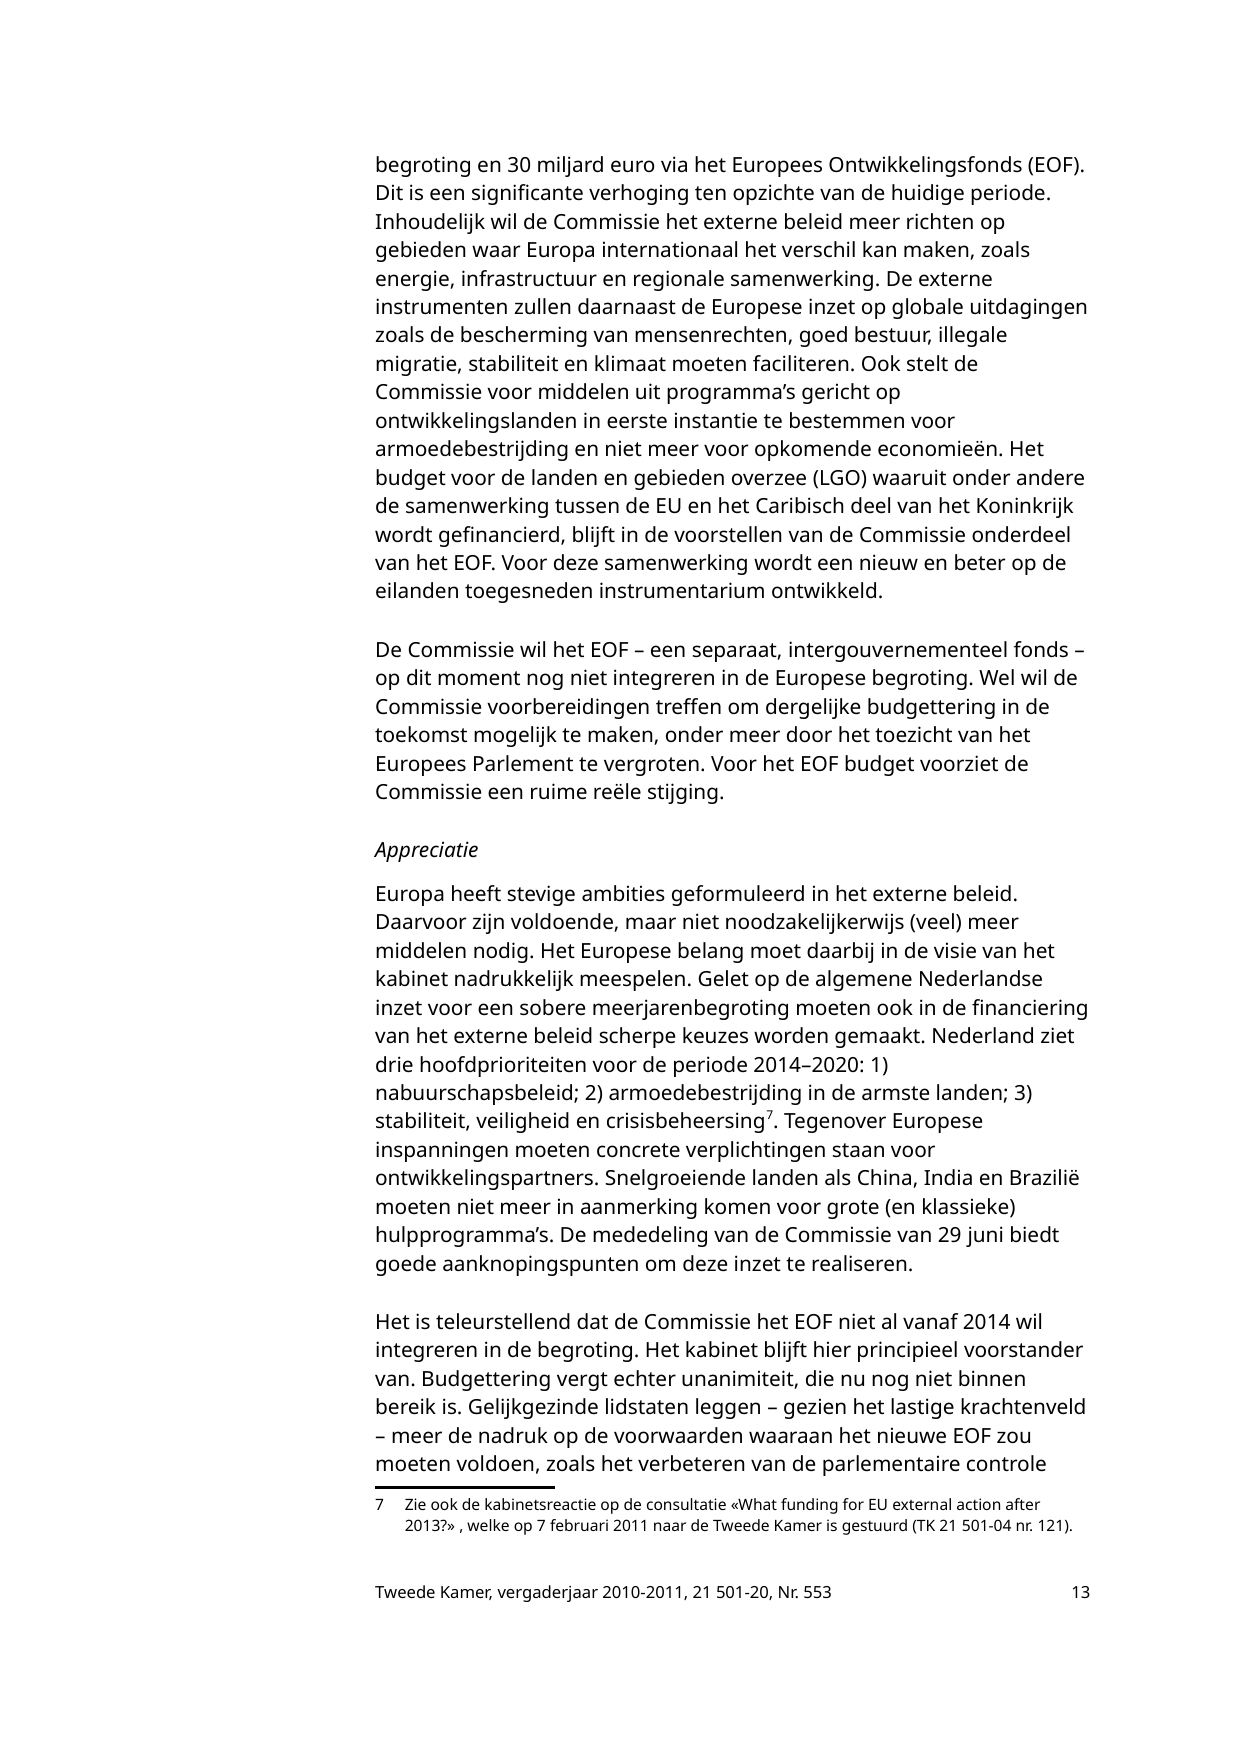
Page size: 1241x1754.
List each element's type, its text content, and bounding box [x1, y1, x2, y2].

text De Commissie wil voor de periode 2014–2020 ca. 100 miljard euro beschikbaar stellen voor externe hulp: 70 miljard euro op de EU-begroting en 30 miljard euro via het Europees Ontwikkelingsfonds (EOF). Dit is een significante verhoging ten opzichte van de huidige periode. Inhoudelijk wil de Commissie het externe beleid meer richten op gebieden waar Europa internationaal het verschil kan maken, zoals energie, infrastructuur en regionale samenwerking. De externe instrumenten zullen daarnaast de Europese inzet op globale uitdagingen zoals de bescherming van mensenrechten, goed bestuur, illegale migratie, stabiliteit en klimaat moeten faciliteren. Ook stelt de Commissie voor middelen uit programma’s gericht op ontwikkelingslanden in eerste instantie te bestemmen voor armoedebestrijding en niet meer voor opkomende economieën. Het budget voor de landen en gebieden overzee (LGO) waaruit onder andere de samenwerking tussen de EU en het Caribisch deel van het Koninkrijk wordt gefinancierd, blijft in de voorstellen van de Commissie onderdeel van het EOF. Voor deze samenwerking wordt een nieuw en beter op de eilanden toegesneden instrumentarium ontwikkeld. [375, 196, 1090, 708]
text Zie ook de kabinetsreactie op de consultatie «What funding for EU external action after 2013?» , welke op 7 februari 2011 naar de Tweede Kamer is gestuurd (TK 21 501-04 nr. 121). [375, 1451, 1090, 1536]
text Europa heeft stevige ambities geformuleerd in het externe beleid. Daarvoor zijn voldoende, maar niet noodzakelijkerwijs (veel) meer middelen nodig. Het Europese belang moet daarbij in de visie van het kabinet nadrukkelijk meespelen. Gelet op de algemene Nederlandse inzet voor een sobere meerjarenbegroting moeten ook in de financiering van het externe beleid scherpe keuzes worden gemaakt. Nederland ziet drie hoofdprioriteiten voor de periode 2014–2020: 1) nabuurschapsbeleid; 2) armoedebestrijding in de armste landen; 3) stabiliteit, veiligheid en crisisbeheersing. Tegenover Europese inspanningen moeten concrete verplichtingen staan voor ontwikkelingspartners. Snelgroeiende landen als China, India en Brazilië moeten niet meer in aanmerking komen voor grote (en klassieke) hulpprogramma’s. De mededeling van de Commissie van 29 juni biedt goede aanknopingspunten om deze inzet te realiseren. [375, 982, 1090, 1380]
text Het is teleurstellend dat de Commissie het EOF niet al vanaf 2014 wil integreren in de begroting. Het kabinet blijft hier principieel voorstander van. Budgettering vergt echter unanimiteit, die nu nog niet binnen bereik is. Gelijkgezinde lidstaten leggen – gezien het lastige krachtenveld – meer de nadruk op de voorwaarden waaraan het nieuwe EOF zou moeten voldoen, zoals het verbeteren van de parlementaire controle door het Europees Parlement en de noodzaak van budgetteren ná 2020. Het is positief dat de Commissie van deze punten werk wil maken. In de loop van 2012 verschijnt een beleidsdoorlichting van de Inspectie Ontwikkelingssamenwerking en Beleidsevaluatie (IOB) van het ministerie van Buitenlandse Zaken over Europese Ontwikkelingssamenwerking, waarbij de nadruk zal liggen op het EOF. Het kabinet wil dit onafhankelijke rapport afwachten alvorens zich in overleg met de Tweede Kamer een definitief oordeel te vormen over de gewenste hoogte van de Nederlandse bijdrage aan het EOF voor de periode 2014–2020. [375, 1410, 1090, 1439]
text Appreciatie [375, 939, 1090, 967]
subtitle IV. Europa op het wereldtoneel [375, 150, 1090, 181]
text De Commissie wil het EOF – een separaat, intergouvernementeel fonds – op dit moment nog niet integreren in de Europese begroting. Wel wil de Commissie voorbereidingen treffen om dergelijke budgettering in de toekomst mogelijk te maken, onder meer door het toezicht van het Europees Parlement te vergroten. Voor het EOF budget voorziet de Commissie een ruime reële stijging. [375, 738, 1090, 909]
